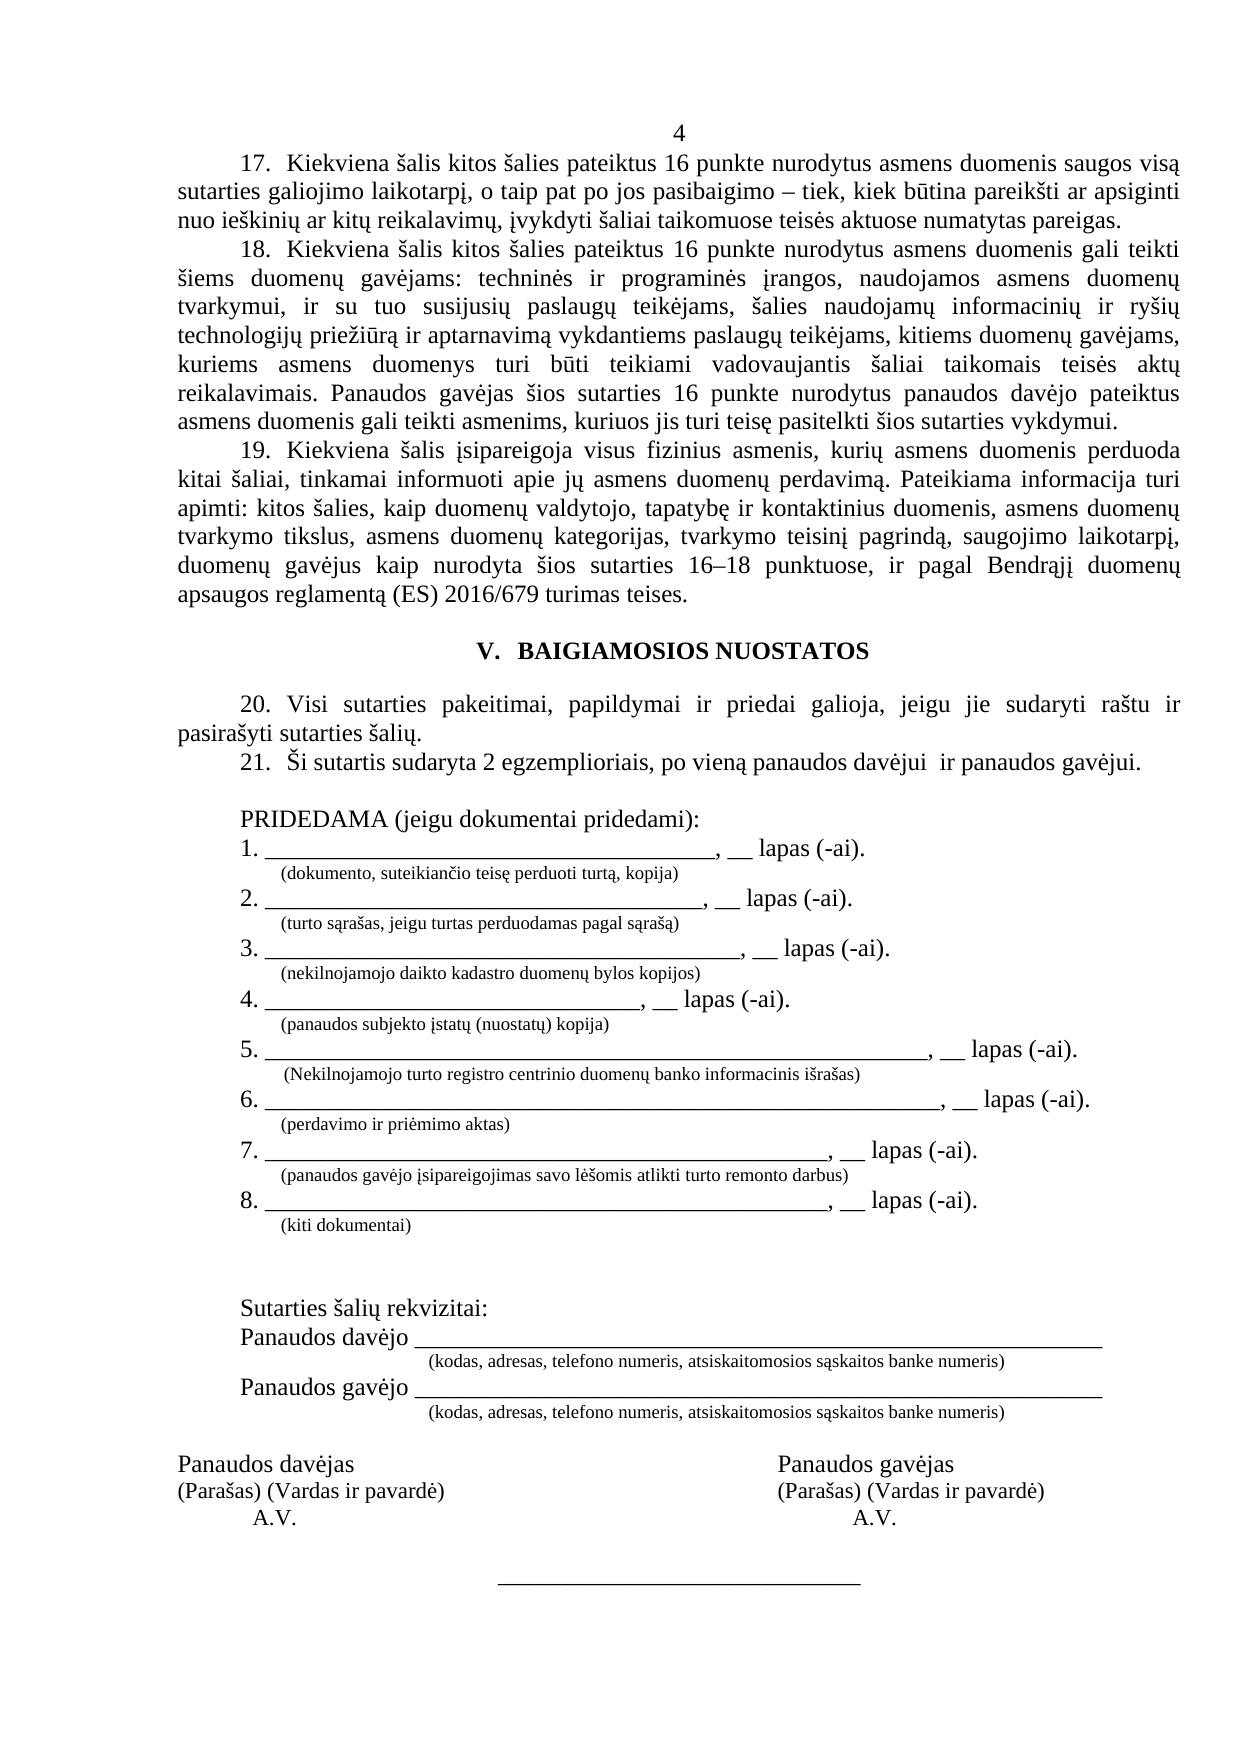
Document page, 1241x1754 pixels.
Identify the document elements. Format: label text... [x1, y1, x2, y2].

text (panaudos gavėjo įsipareigojimas savo lėšomis atlikti turto remonto darbus) [281, 1163, 1181, 1185]
text 18. Kiekviena šalis kitos šalies pateiktus 16 punkte nurodytus asmens duomenis gali teikti šiems duomenų gavėjams: techninės ir programinės įrangos, naudojamos asmens duomenų tvarkymui, ir su tuo susijusių paslaugų teikėjams, šalies naudojamų informacinių ir ryšių technologijų priežiūrą ir aptarnavimą vykdantiems paslaugų teikėjams, kitiems duomenų gavėjams, kuriems asmens duomenys turi būti teikiami vadovaujantis šaliai taikomais teisės aktų reikalavimais. Panaudos gavėjas šios sutarties 16 punkte nurodytus panaudos davėjo pateiktus asmens duomenis gali teikti asmenims, kuriuos jis turi teisę pasitelkti šios sutarties vykdymui. [177, 234, 1181, 435]
text 3. ______________________________________, __ lapas (-ai). [177, 933, 1181, 962]
text 4. ______________________________, __ lapas (-ai). [177, 984, 1181, 1013]
text (nekilnojamojo daikto kadastro duomenų bylos kopijos) [281, 962, 1181, 984]
text V. baigiamosios nuostatoS [177, 636, 1181, 665]
text (Nekilnojamojo turto registro centrinio duomenų banko informacinis išrašas) [283, 1063, 1181, 1084]
text 1. ____________________________________, __ lapas (-ai). [177, 833, 1181, 862]
text (kodas, adresas, telefono numeris, atsiskaitomosios sąskaitos banke numeris) [428, 1401, 1181, 1422]
text (Parašas) (Vardas ir pavardė) (Parašas) (Vardas ir pavardė) [177, 1477, 1181, 1504]
text A.V. A.V. [177, 1504, 1181, 1530]
text 2. ___________________________________, __ lapas (-ai). [177, 883, 1181, 912]
text 17. Kiekviena šalis kitos šalies pateiktus 16 punkte nurodytus asmens duomenis saugos visą sutarties galiojimo laikotarpį, o taip pat po jos pasibaigimo – tiek, kiek būtina pareikšti ar apsiginti nuo ieškinių ar kitų reikalavimų, įvykdyti šaliai taikomuose teisės aktuose numatytas pareigas. [177, 148, 1181, 234]
text 20. Visi sutarties pakeitimai, papildymai ir priedai galioja, jeigu jie sudaryti raštu ir pasirašyti sutarties šalių. [177, 689, 1181, 747]
text Panaudos davėjo _______________________________________________________ [177, 1322, 1181, 1350]
text PRIDEDAMA (jeigu dokumentai pridedami): [177, 804, 1181, 833]
text (kiti dokumentai) [281, 1214, 1181, 1235]
text Sutarties šalių rekvizitai: [177, 1293, 1181, 1322]
text (kodas, adresas, telefono numeris, atsiskaitomosios sąskaitos banke numeris) [428, 1350, 1181, 1372]
text 8. _____________________________________________, __ lapas (-ai). [177, 1185, 1181, 1214]
text (panaudos subjekto įstatų (nuostatų) kopija) [281, 1013, 1181, 1034]
text 19. Kiekviena šalis įsipareigoja visus fizinius asmenis, kurių asmens duomenis perduoda kitai šaliai, tinkamai informuoti apie jų asmens duomenų perdavimą. Pateikiama informacija turi apimti: kitos šalies, kaip duomenų valdytojo, tapatybę ir kontaktinius duomenis, asmens duomenų tvarkymo tikslus, asmens duomenų kategorijas, tvarkymo teisinį pagrindą, saugojimo laikotarpį, duomenų gavėjus kaip nurodyta šios sutarties 16–18 punktuose, ir pagal Bendrąjį duomenų apsaugos reglamentą (ES) 2016/679 turimas teises. [177, 435, 1181, 608]
text _____________________________ [177, 1559, 1181, 1588]
text 7. _____________________________________________, __ lapas (-ai). [177, 1135, 1181, 1163]
text 6. ______________________________________________________, __ lapas (-ai). [177, 1084, 1181, 1113]
text (turto sąrašas, jeigu turtas perduodamas pagal sąrašą) [281, 912, 1181, 933]
text Panaudos gavėjo _______________________________________________________ [177, 1372, 1181, 1401]
text (dokumento, suteikiančio teisę perduoti turtą, kopija) [281, 862, 1181, 883]
text (perdavimo ir priėmimo aktas) [281, 1113, 1181, 1135]
text Panaudos davėjas Panaudos gavėjas [177, 1449, 1181, 1477]
text 21. Ši sutartis sudaryta 2 egzemplioriais, po vieną panaudos davėjui ir panaudos gavėjui. [177, 747, 1181, 775]
text 5. _____________________________________________________, __ lapas (-ai). [177, 1034, 1181, 1063]
